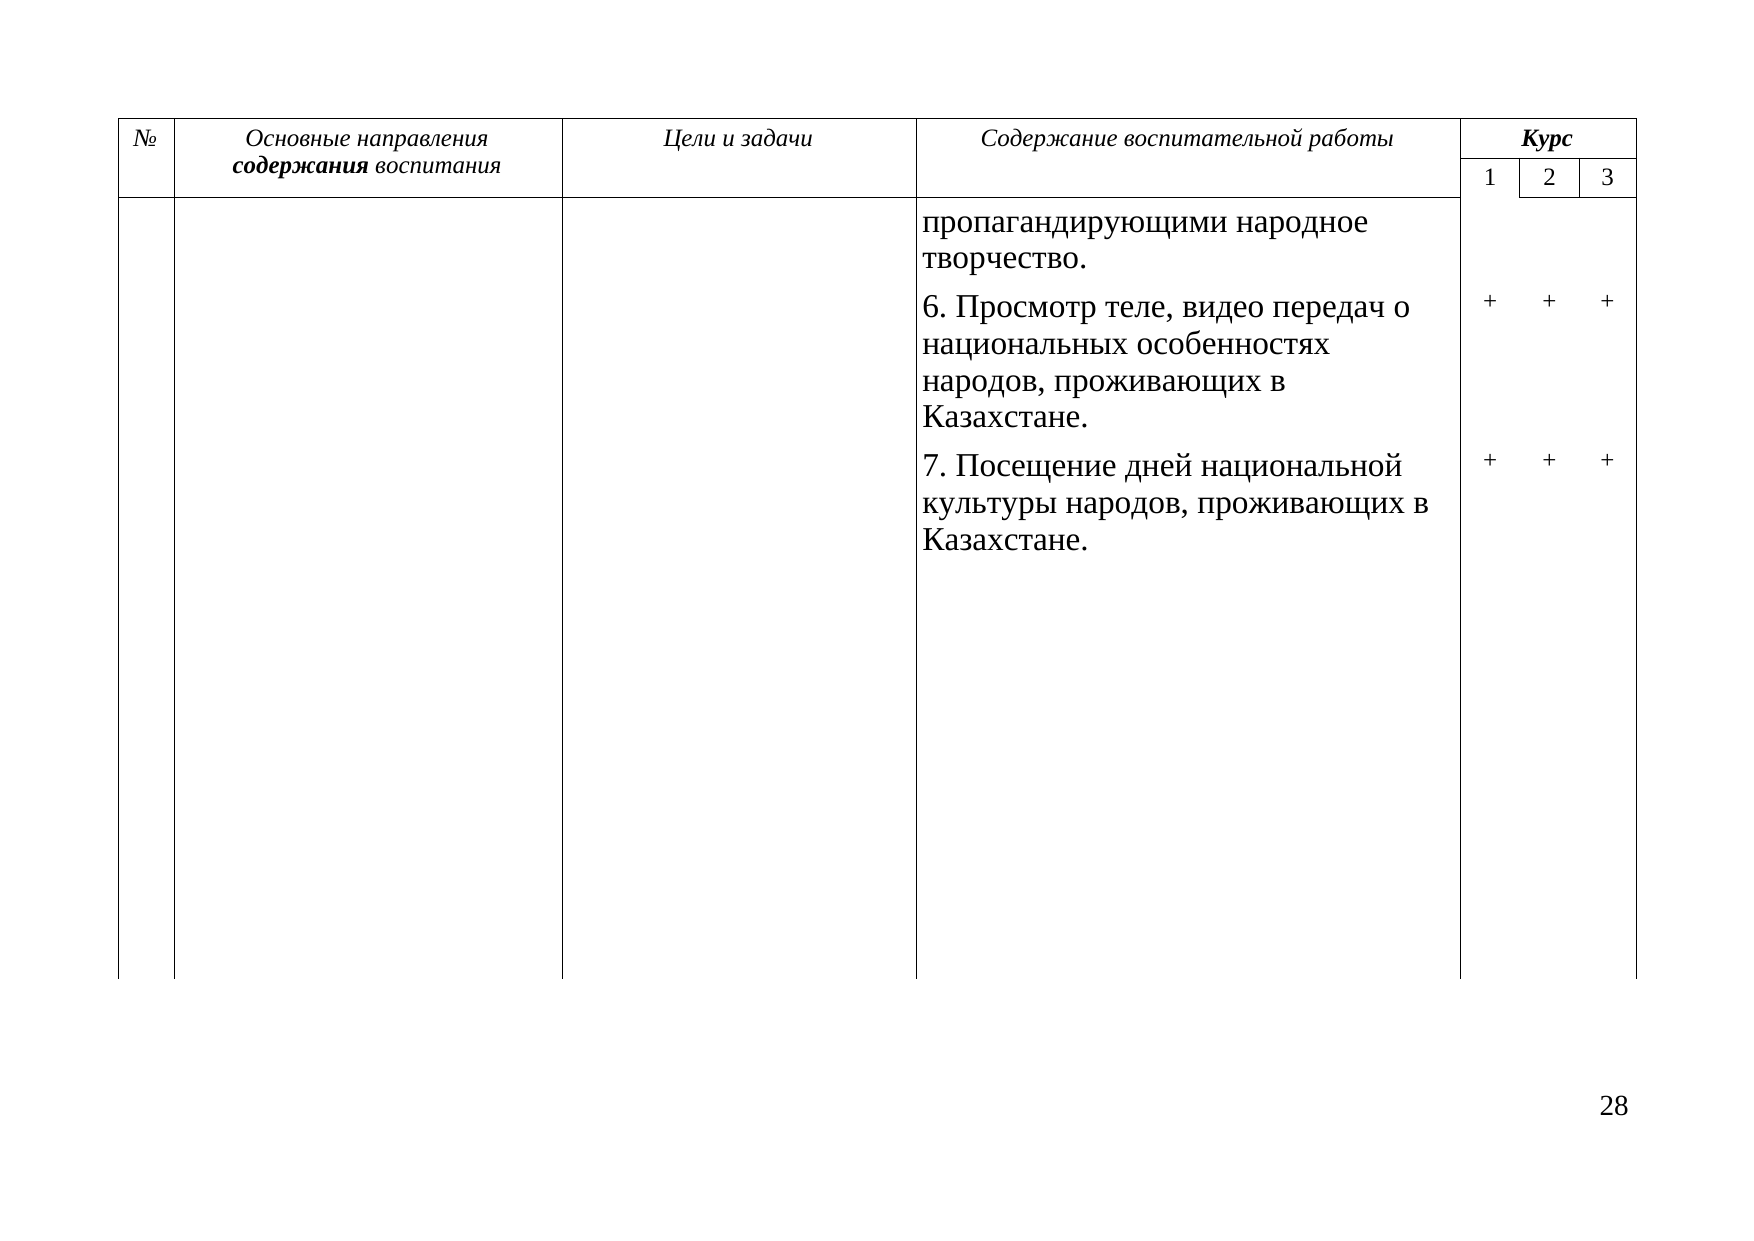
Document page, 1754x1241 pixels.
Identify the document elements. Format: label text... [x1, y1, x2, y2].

table_cell [175, 282, 562, 441]
table_cell + [1461, 441, 1519, 979]
table_cell [119, 282, 174, 441]
table_cell пропагандирующими народное творчество. [917, 198, 1460, 282]
table_header № [119, 119, 174, 197]
table_cell [175, 198, 562, 282]
table_header Содержание воспитательной работы [917, 119, 1460, 197]
table_cell + [1579, 441, 1636, 979]
table_cell 2 [1520, 159, 1579, 197]
table_cell + [1520, 441, 1579, 979]
table_cell + [1579, 282, 1636, 441]
table_header Курс [1461, 119, 1636, 157]
table_header Цели и задачи [563, 119, 916, 197]
table_cell 7. Посещение дней национальной культуры народов, проживающих в Казахстане. [917, 441, 1460, 979]
table_cell + [1520, 282, 1579, 441]
table_cell [1461, 197, 1519, 282]
table_cell [563, 441, 916, 979]
table_cell [119, 441, 174, 979]
table_cell [1579, 198, 1636, 282]
table_cell [1520, 198, 1579, 282]
table_cell [563, 198, 916, 282]
table_cell [119, 198, 174, 282]
table_cell + [1461, 282, 1519, 441]
table_cell 3 [1580, 159, 1636, 197]
table_cell [175, 441, 562, 979]
table_header Основные направления содержания воспитания [175, 119, 562, 197]
table_cell 1 [1461, 159, 1519, 197]
table_cell 6. Просмотр теле, видео передач о национальных особенностях народов, проживающих в Казахстане. [917, 282, 1460, 441]
table_cell [563, 282, 916, 441]
